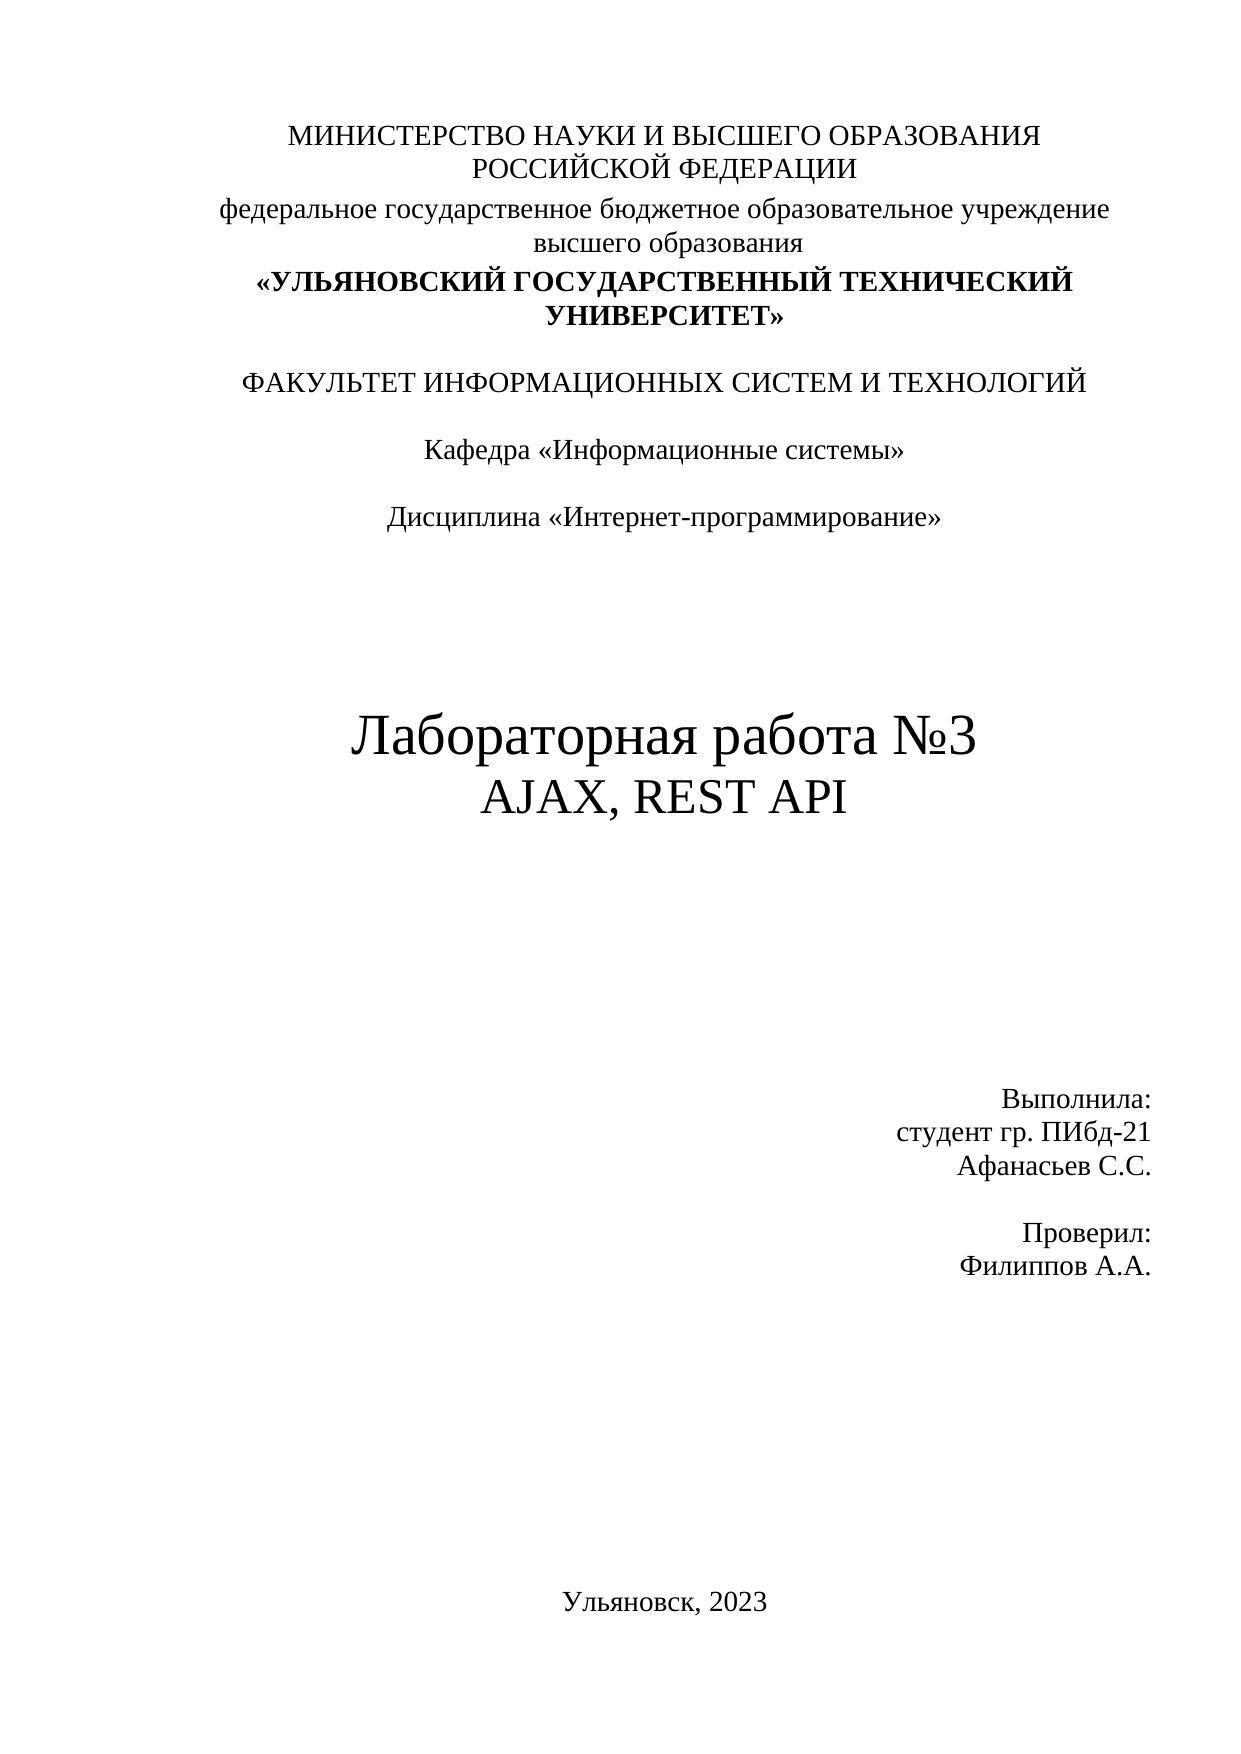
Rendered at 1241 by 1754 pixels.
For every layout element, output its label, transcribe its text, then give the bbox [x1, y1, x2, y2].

text ФАКУЛЬТЕТ ИНФОРМАЦИОННЫХ СИСТЕМ И ТЕХНОЛОГИЙ [177, 365, 1152, 398]
text федеральное государственное бюджетное образовательное учреждение [177, 191, 1152, 225]
text Филиппов А.А. [177, 1248, 1152, 1282]
text Дисциплина «Интернет-программирование» [177, 499, 1152, 532]
text Афанасьев С.С. [177, 1148, 1152, 1181]
text студент гр. ПИбд-21 [177, 1114, 1152, 1148]
text Кафедра «Информационные системы» [177, 432, 1152, 465]
text Проверил: [177, 1215, 1152, 1248]
text «УЛЬЯНОВСКИЙ ГОСУДАРСТВЕННЫЙ ТЕХНИЧЕСКИЙ УНИВЕРСИТЕТ» [177, 264, 1152, 331]
text Выполнила: [177, 1081, 1152, 1114]
text Ульяновск, 2023 [177, 1584, 1152, 1617]
text AJAX, REST API [177, 767, 1152, 825]
text МИНИСТЕРСТВО НАУКИ И ВЫСШЕГО ОБРАЗОВАНИЯ РОССИЙСКОЙ ФЕДЕРАЦИИ [177, 118, 1152, 185]
text высшего образования [177, 225, 1152, 258]
text Лабораторная работа №3 [177, 700, 1152, 767]
